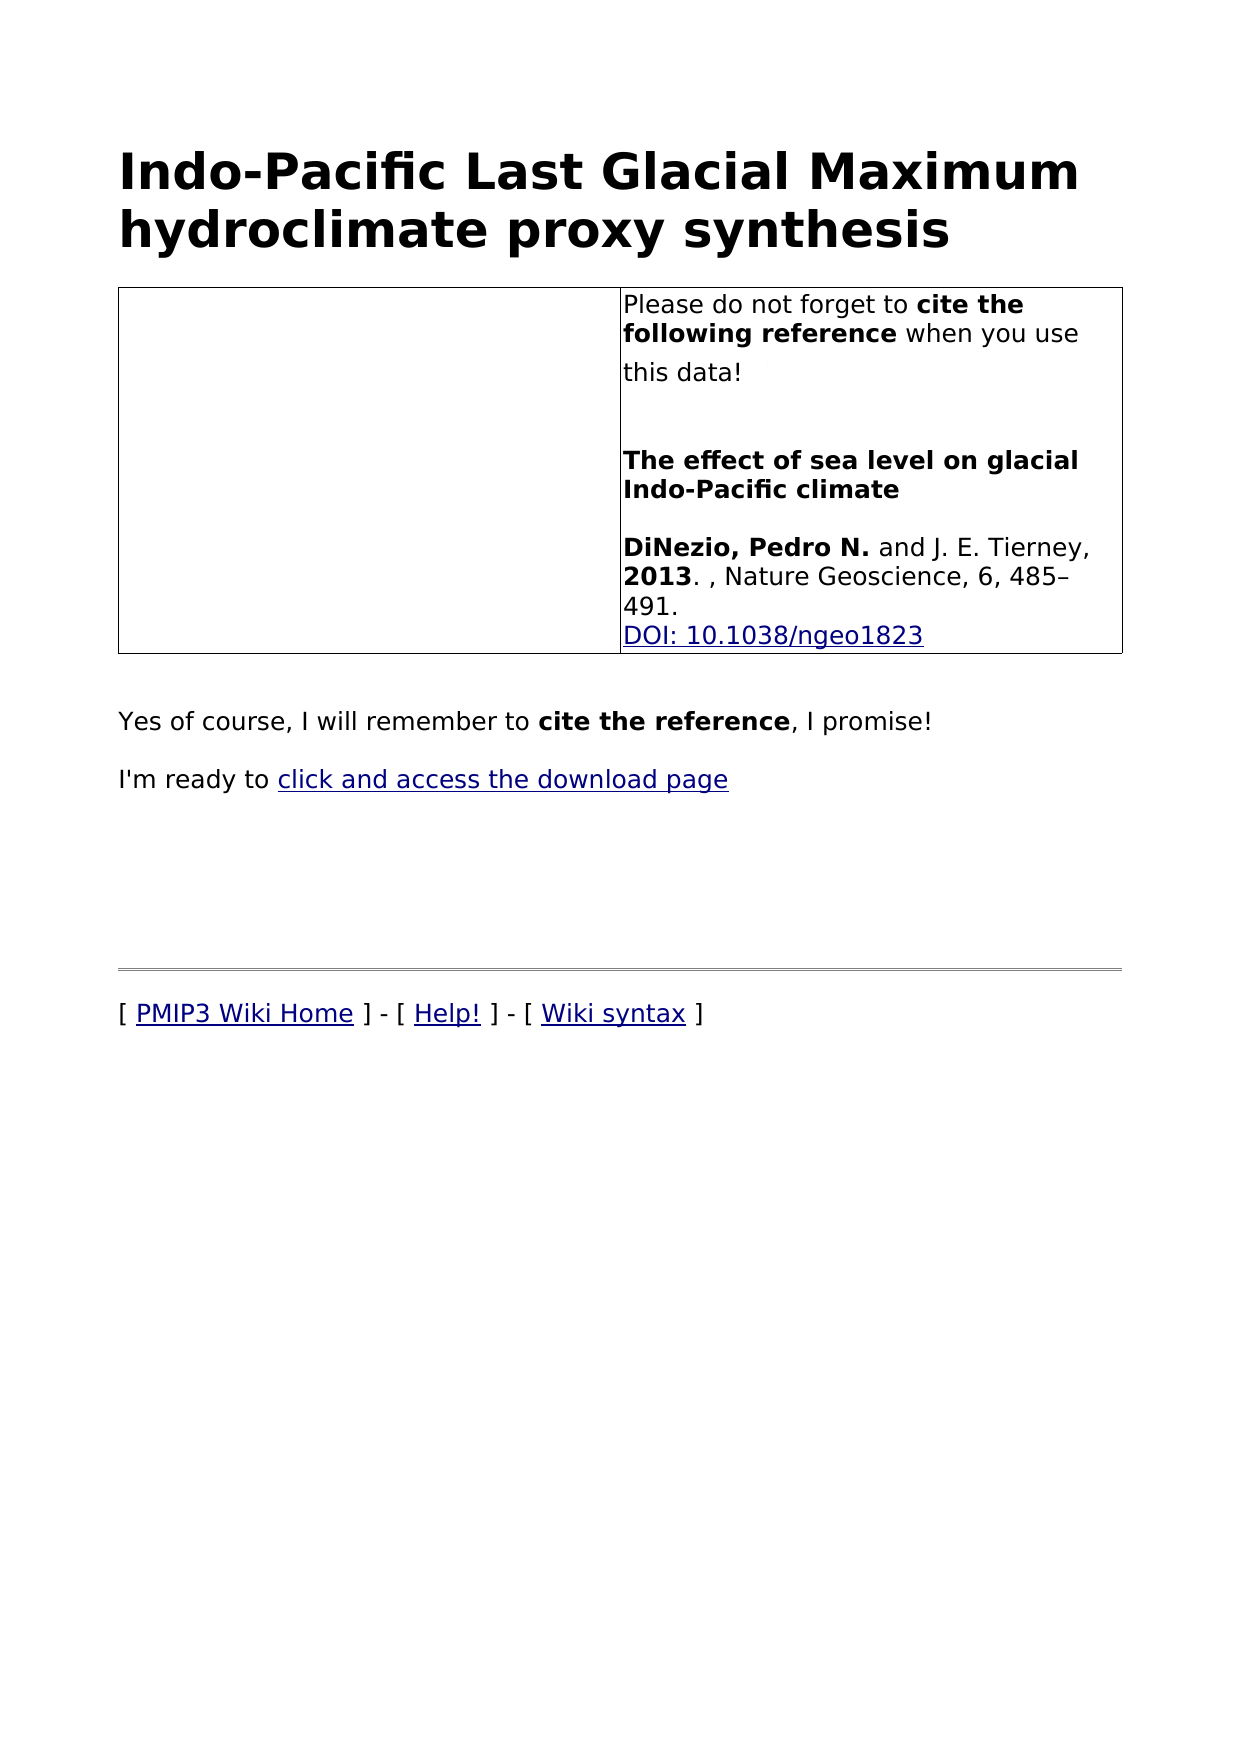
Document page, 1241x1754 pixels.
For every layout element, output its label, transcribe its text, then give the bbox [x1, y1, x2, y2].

table_header [119, 288, 620, 653]
text Yes of course, I will remember to cite the reference, I promise! I'm ready to click and access the download page [118, 668, 1122, 941]
subtitle Indo-Pacific Last Glacial Maximum hydroclimate proxy synthesis [118, 143, 1122, 259]
table_header Please do not forget to cite the following reference when you use this data! The effect of sea level on glacial Indo-Pacific climate DiNezio, Pedro N. and J. E. Tierney, 2013. , Nature Geoscience, 6, 485–491. DOI: 10.1038/ngeo1823 [621, 288, 1122, 653]
text [ PMIP3 Wiki Home ] - [ Help! ] - [ Wiki syntax ] [118, 999, 1122, 1029]
